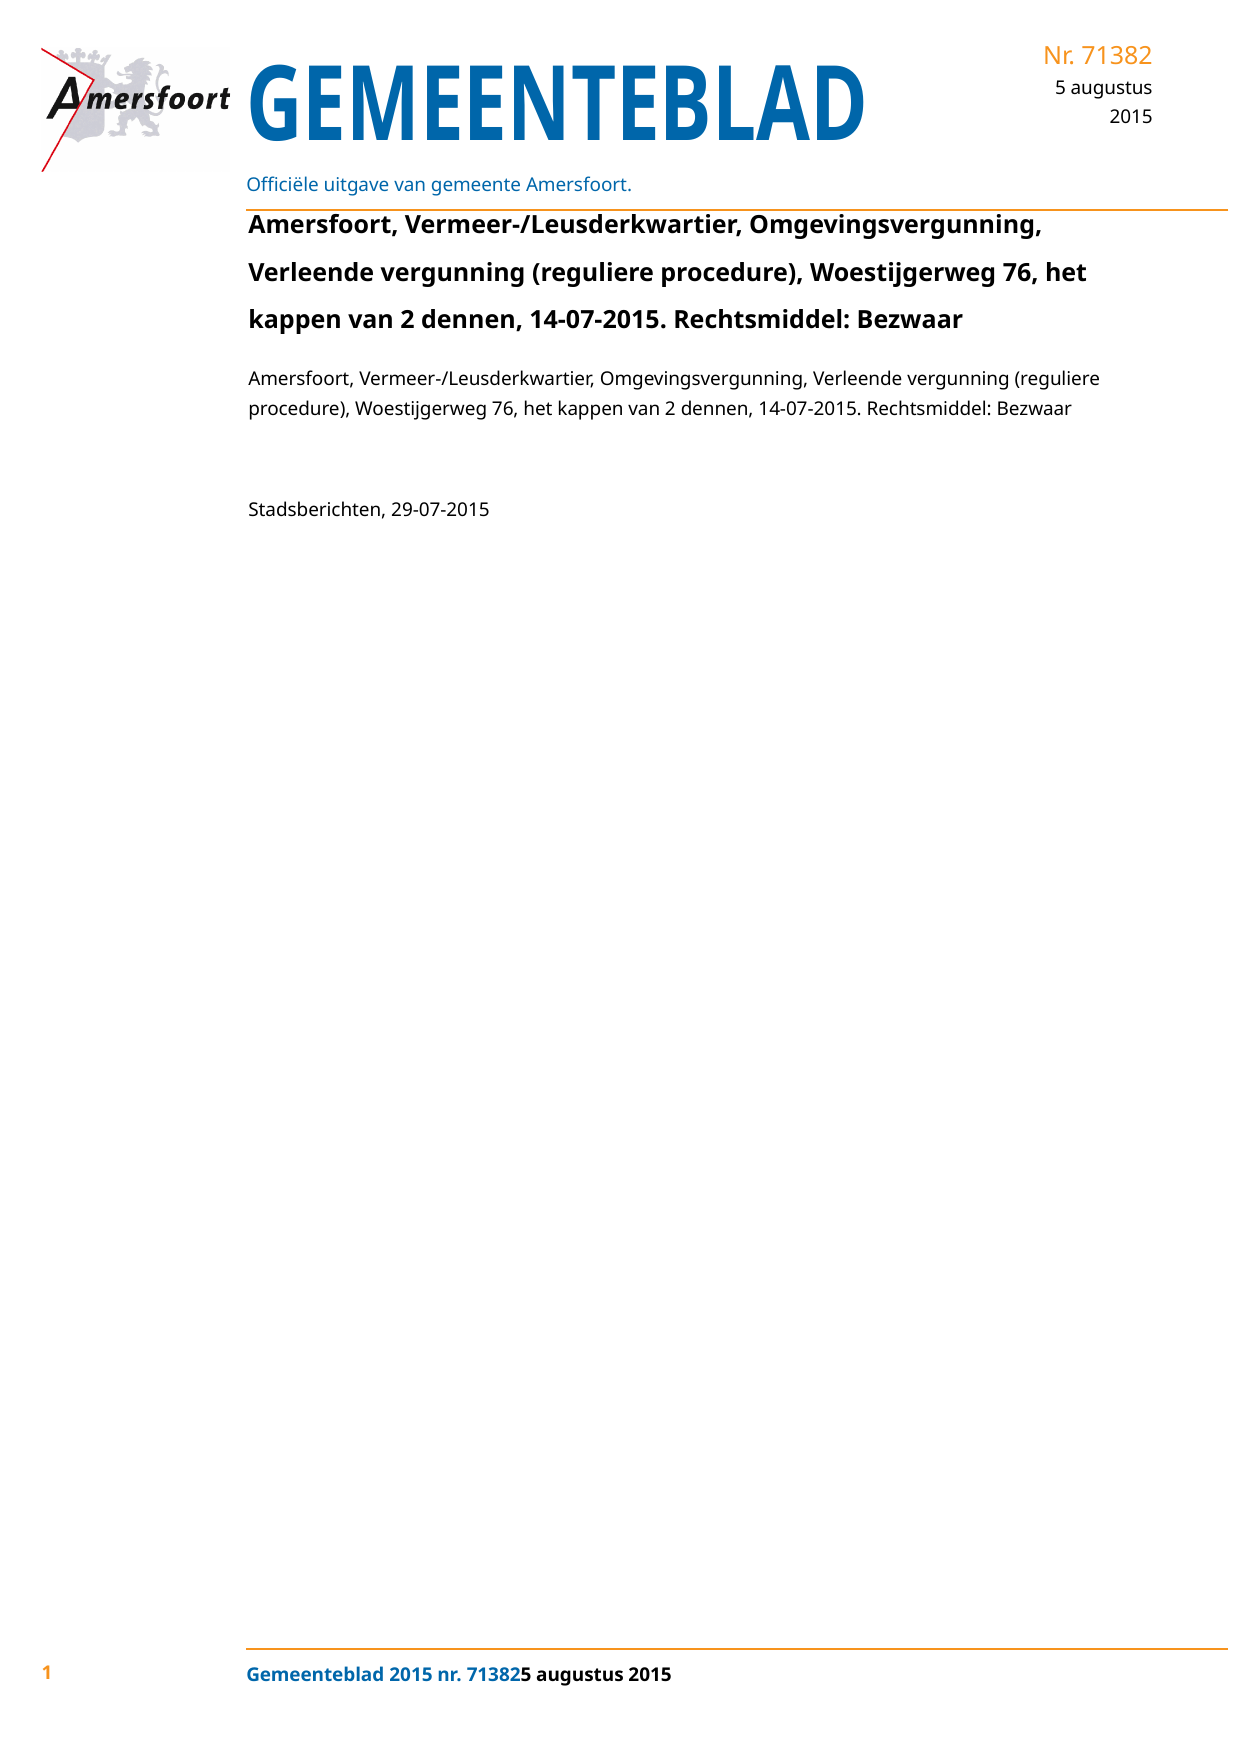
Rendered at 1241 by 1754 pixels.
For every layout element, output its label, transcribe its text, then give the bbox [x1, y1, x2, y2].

text Amersfoort, Vermeer-/Leusderkwartier, Omgevingsvergunning, Verleende vergunning (reguliere procedure), Woestijgerweg 76, het kappen van 2 dennen, 14-07-2015. Rechtsmiddel: Bezwaar [248, 211, 1152, 336]
text Amersfoort, Vermeer-/Leusderkwartier, Omgevingsvergunning, Verleende vergunning (reguliere procedure), Woestijgerweg 76, het kappen van 2 dennen, 14-07-2015. Rechtsmiddel: Bezwaar [248, 366, 1152, 421]
picture [41, 47, 231, 172]
text Stadsberichten, 29-07-2015 [248, 496, 1152, 522]
